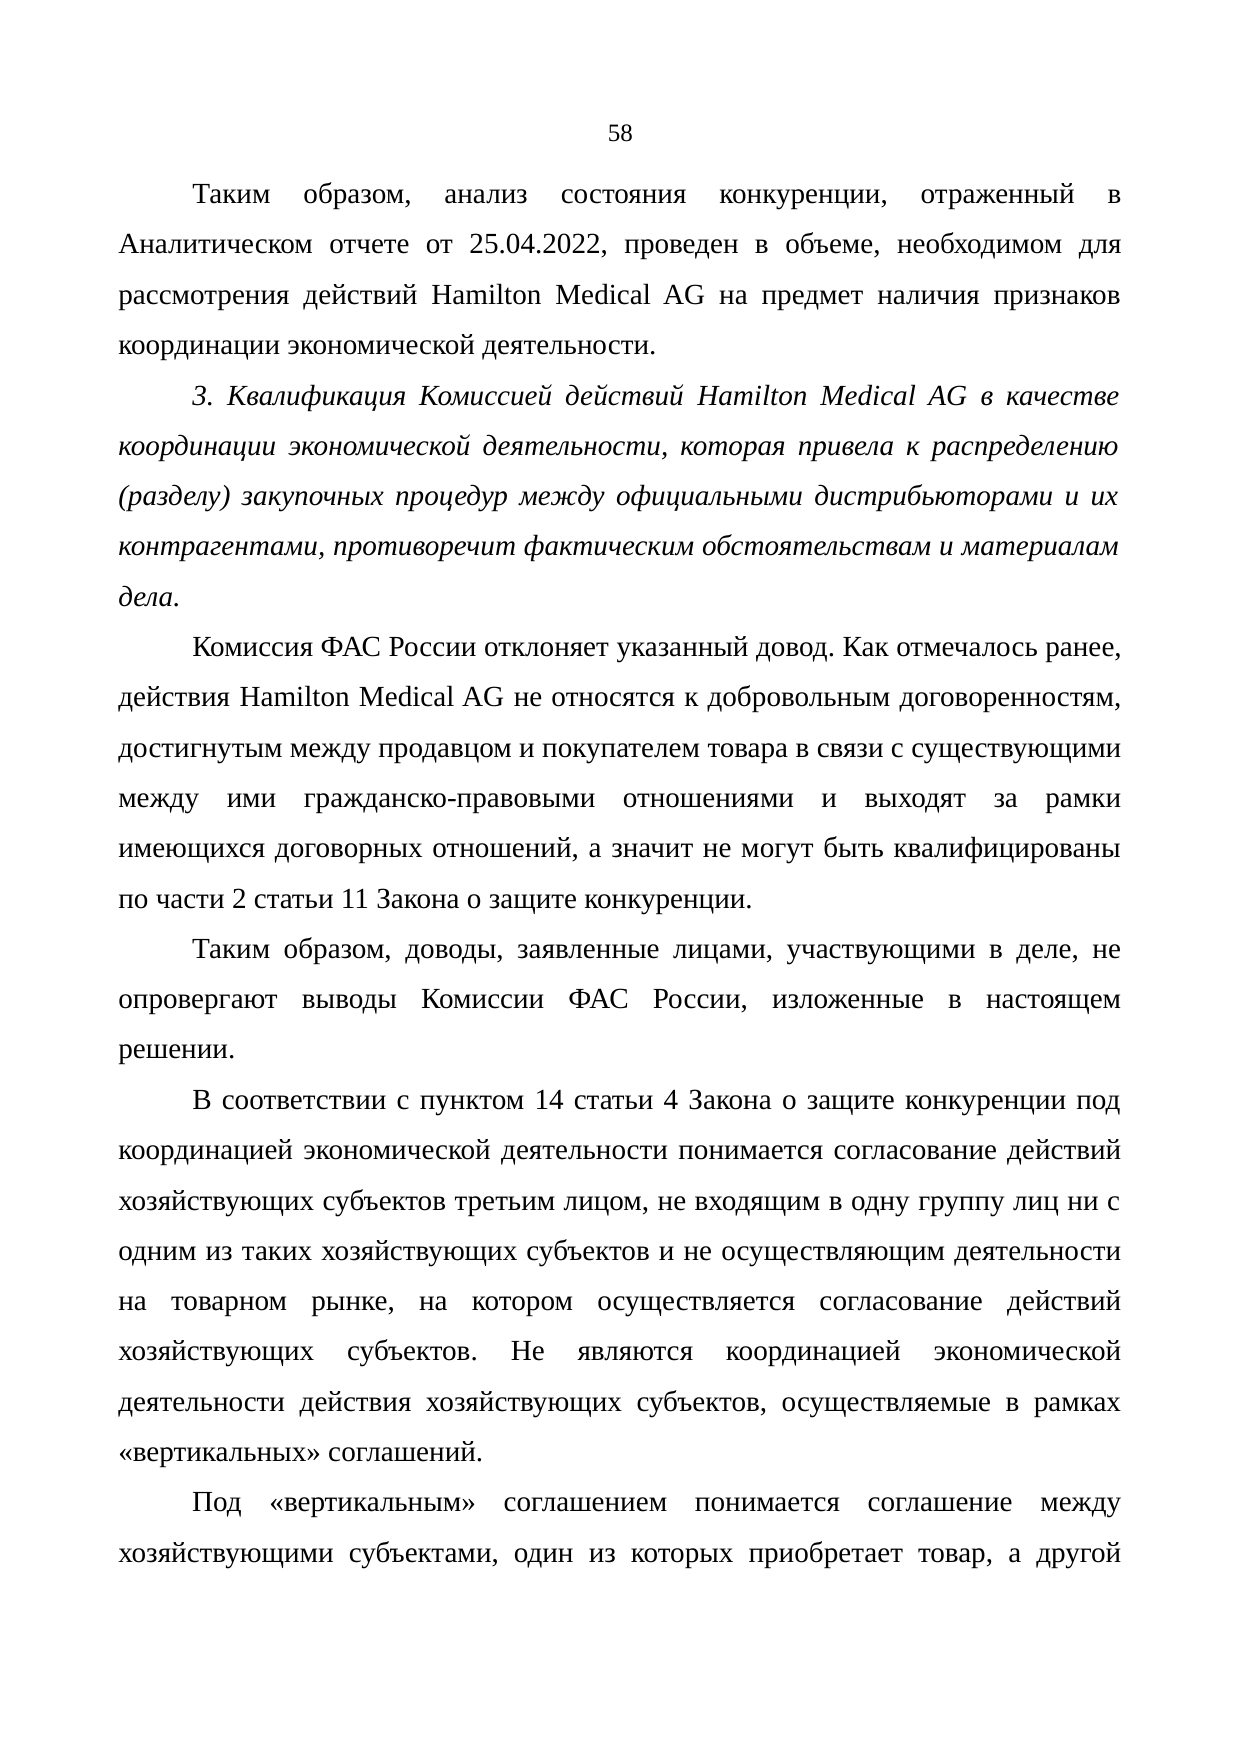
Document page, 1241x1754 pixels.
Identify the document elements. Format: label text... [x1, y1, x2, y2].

text 3. Квалификация Комиссией действий Hamilton Medical AG в качестве координации экономической деятельности, которая привела к распределению (разделу) закупочных процедур между официальными дистрибьюторами и их контрагентами, противоречит фактическим обстоятельствам и материалам дела. [118, 378, 1122, 612]
text Таким образом, доводы, заявленные лицами, участвующими в деле, не опровергают выводы Комиссии ФАС России, изложенные в настоящем решении. [118, 931, 1122, 1065]
text Комиссия ФАС России отклоняет указанный довод. Как отмечалось ранее, действия Hamilton Medical AG не относятся к добровольным договоренностям, достигнутым между продавцом и покупателем товара в связи с существующими между ими гражданско-правовыми отношениями и выходят за рамки имеющихся договорных отношений, а значит не могут быть квалифицированы по части 2 статьи 11 Закона о защите конкуренции. [118, 629, 1122, 914]
text Таким образом, анализ состояния конкуренции, отраженный в Аналитическом отчете от 25.04.2022, проведен в объеме, необходимом для рассмотрения действий Hamilton Medical AG на предмет наличия признаков координации экономической деятельности. [118, 176, 1122, 361]
text В соответствии с пунктом 14 статьи 4 Закона о защите конкуренции под координацией экономической деятельности понимается согласование действий хозяйствующих субъектов третьим лицом, не входящим в одну группу лиц ни с одним из таких хозяйствующих субъектов и не осуществляющим деятельности на товарном рынке, на котором осуществляется согласование действий хозяйствующих субъектов. Не являются координацией экономической деятельности действия хозяйствующих субъектов, осуществляемые в рамках «вертикальных» соглашений. [118, 1082, 1122, 1468]
text Под «вертикальным» соглашением понимается соглашение между хозяйствующими субъектами, один из которых приобретает товар, а другой [118, 1484, 1122, 1568]
